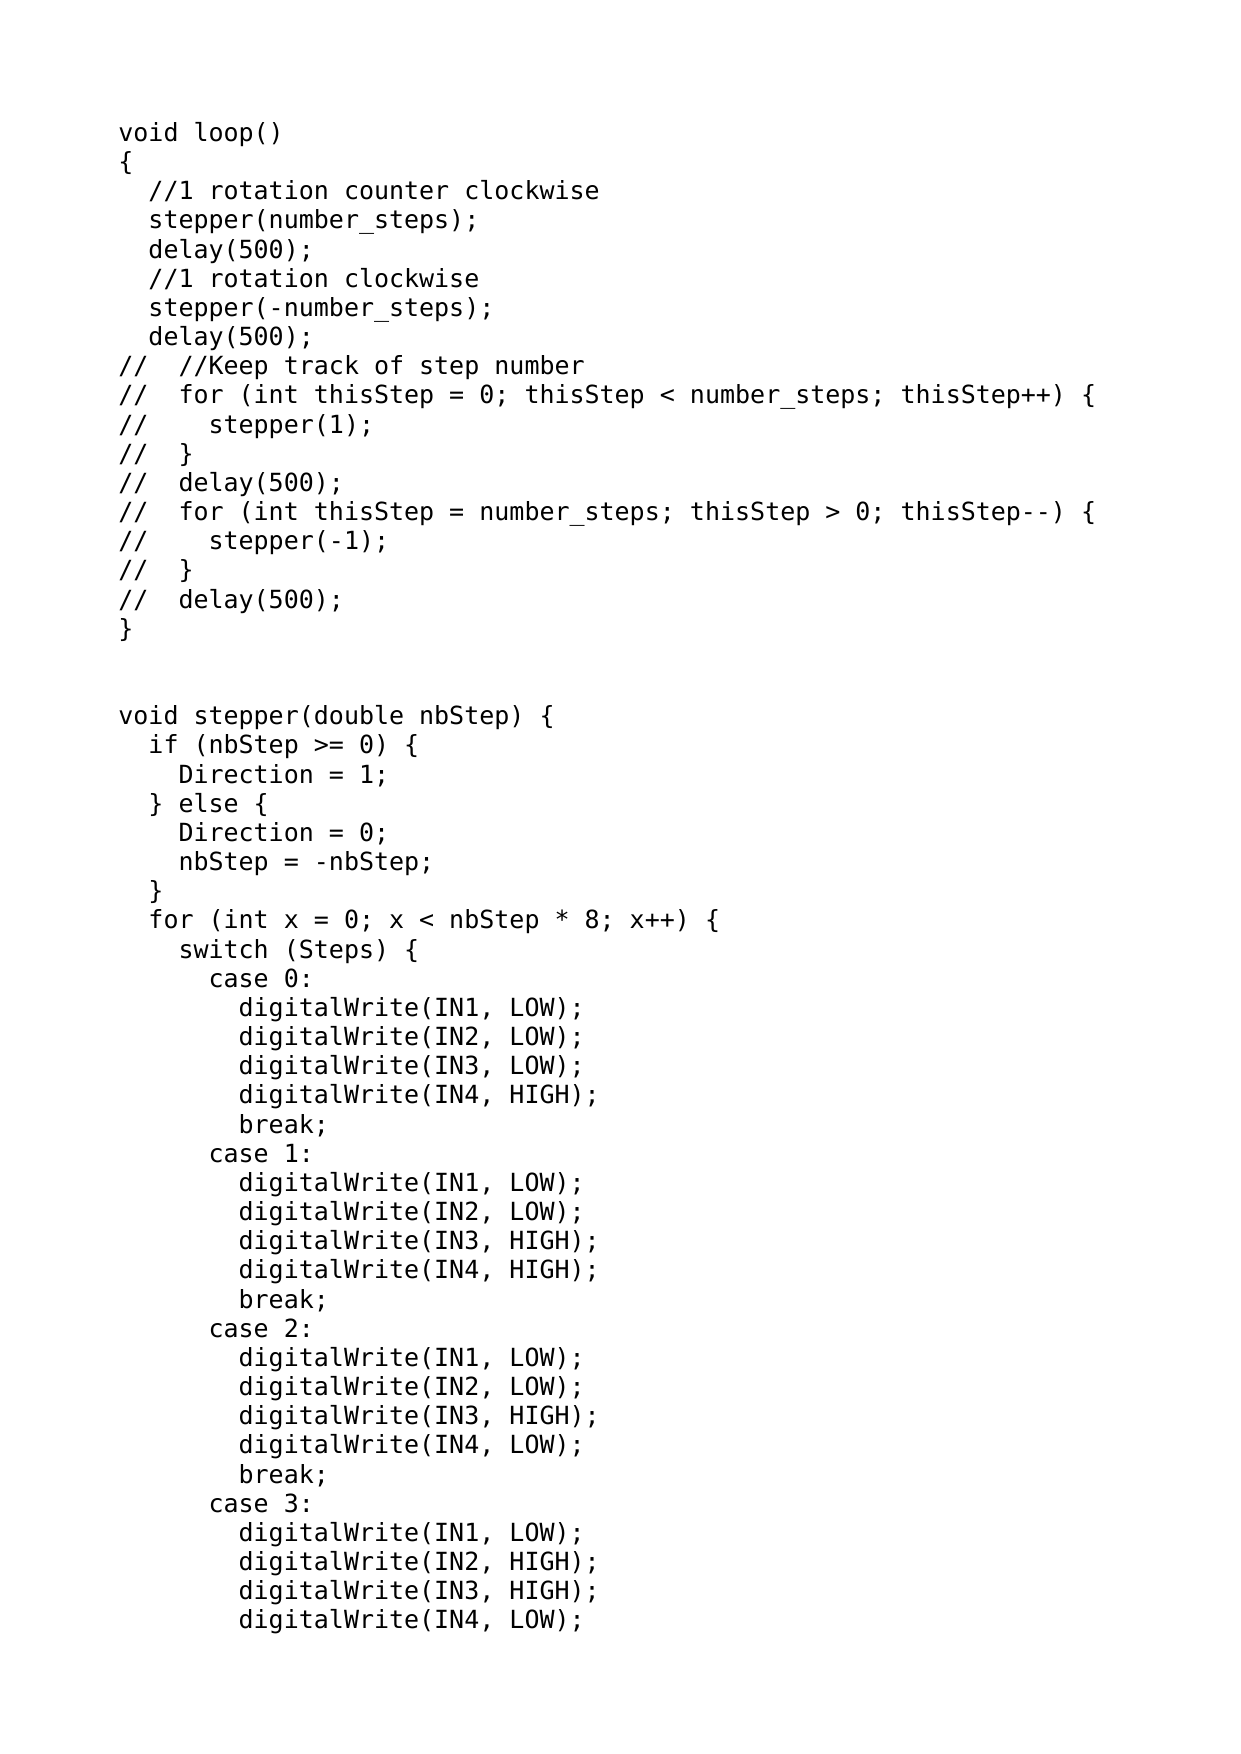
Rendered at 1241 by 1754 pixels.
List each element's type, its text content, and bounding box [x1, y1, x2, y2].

text void loop() { //1 rotation counter clockwise stepper(number_steps); delay(500); //1 rotation clockwise stepper(-number_steps); delay(500); // //Keep track of step number // for (int thisStep = 0; thisStep < number_steps; thisStep++) { // stepper(1); // } // delay(500); // for (int thisStep = number_steps; thisStep > 0; thisStep--) { // stepper(-1); // } // delay(500); } void stepper(double nbStep) { if (nbStep >= 0) { Direction = 1; } else { Direction = 0; nbStep = -nbStep; } for (int x = 0; x < nbStep * 8; x++) { switch (Steps) { case 0: digitalWrite(IN1, LOW); digitalWrite(IN2, LOW); digitalWrite(IN3, LOW); digitalWrite(IN4, HIGH); break; case 1: digitalWrite(IN1, LOW); digitalWrite(IN2, LOW); digitalWrite(IN3, HIGH); digitalWrite(IN4, HIGH); break; case 2: digitalWrite(IN1, LOW); digitalWrite(IN2, LOW); digitalWrite(IN3, HIGH); digitalWrite(IN4, LOW); break; case 3: digitalWrite(IN1, LOW); digitalWrite(IN2, HIGH); digitalWrite(IN3, HIGH); digitalWrite(IN4, LOW); [118, 118, 1122, 1635]
